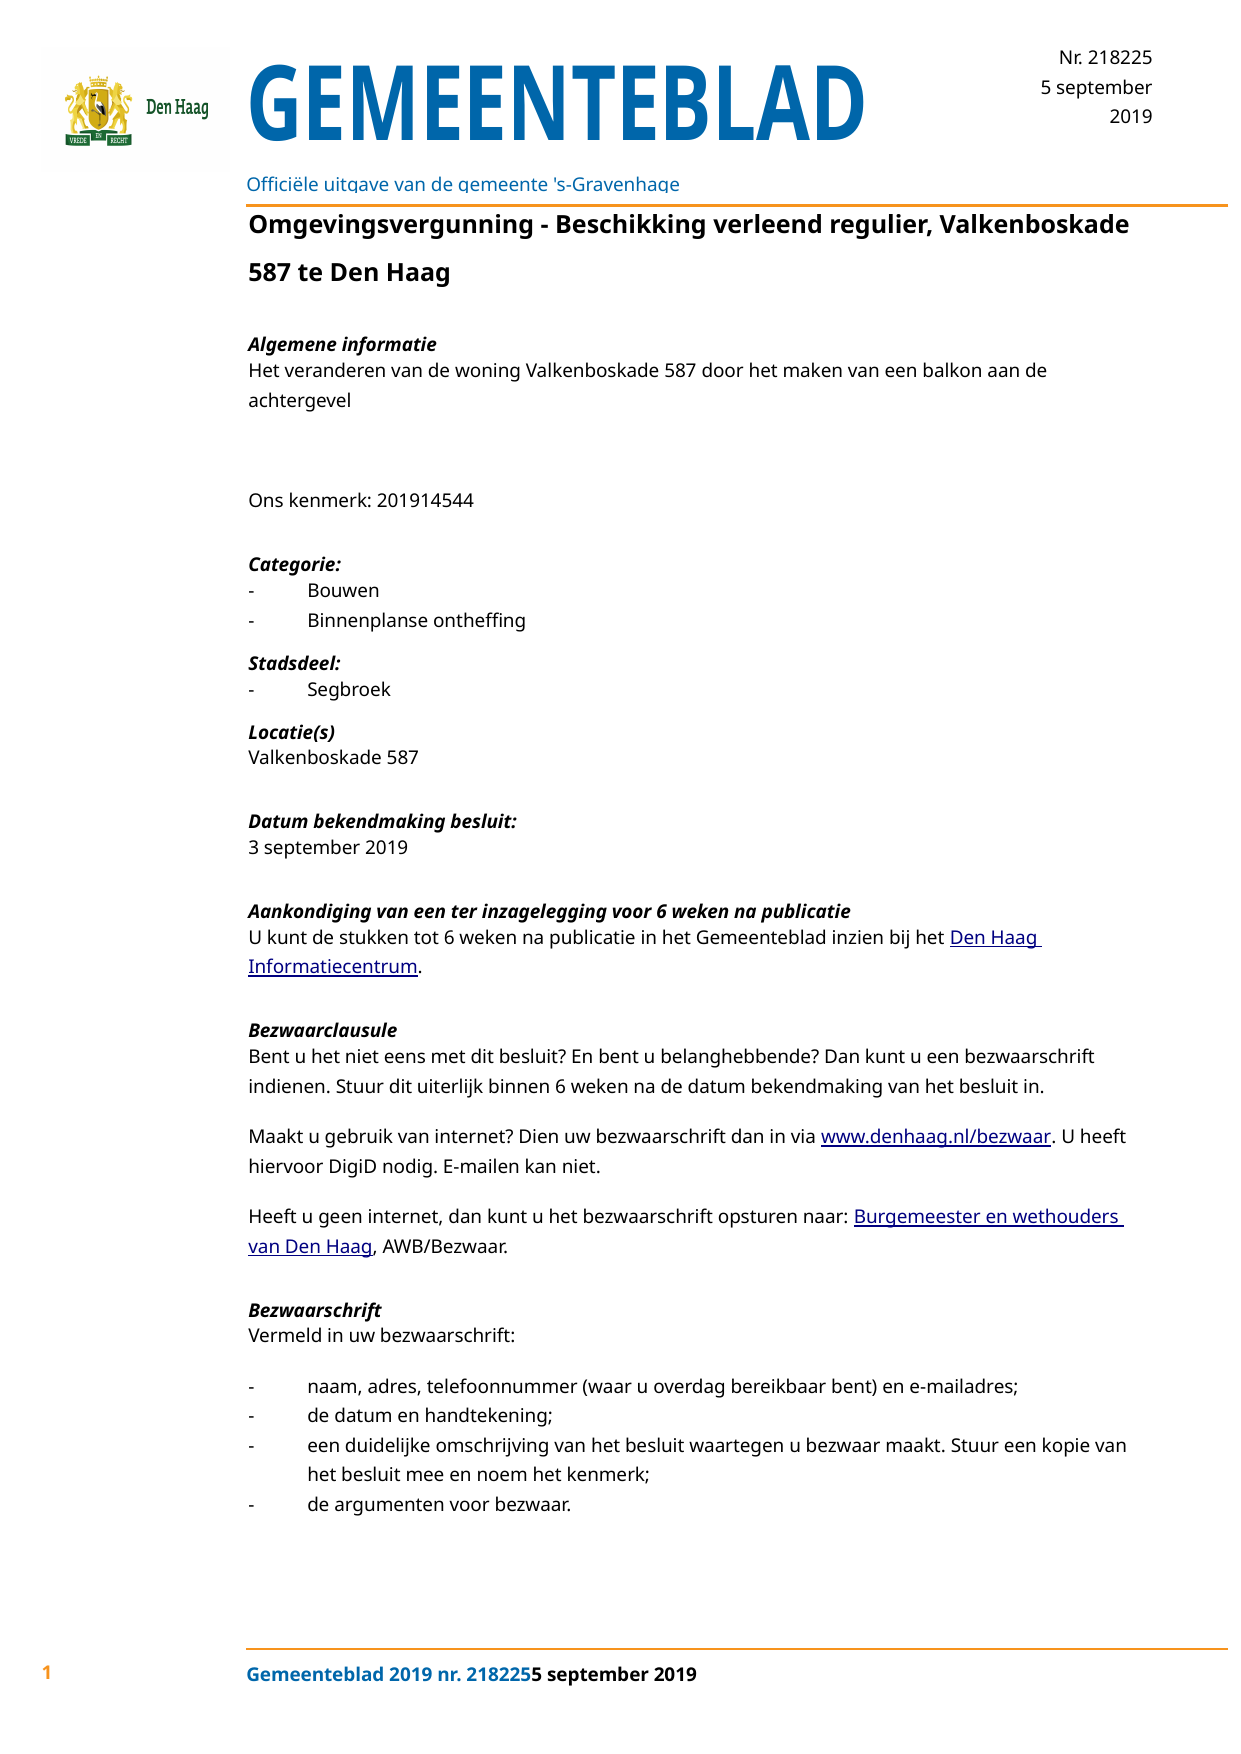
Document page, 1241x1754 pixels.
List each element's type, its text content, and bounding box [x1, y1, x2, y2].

picture [41, 47, 231, 172]
text Bent u het niet eens met dit besluit? En bent u belanghebbende? Dan kunt u een bezwaarschrift indienen. Stuur dit uiterlijk binnen 6 weken na de datum bekendmaking van het besluit in. [248, 1043, 1152, 1098]
list Segbroek [248, 676, 1152, 701]
text Maakt u gebruik van internet? Dien uw bezwaarschrift dan in via www.denhaag.nl/bezwaar. U heeft hiervoor DigiD nodig. E-mailen kan niet. [248, 1123, 1152, 1178]
text Het veranderen van de woning Valkenboskade 587 door het maken van een balkon aan de achtergevel [248, 357, 1152, 412]
text Valkenboskade 587 [248, 744, 1152, 770]
text Bezwaarschrift [248, 1297, 1152, 1322]
text Ons kenmerk: 201914544 [248, 488, 1152, 513]
text Aankondiging van een ter inzagelegging voor 6 weken na publicatie [248, 898, 1152, 924]
text U kunt de stukken tot 6 weken na publicatie in het Gemeenteblad inzien bij het Den Haag Informatiecentrum. [248, 924, 1152, 979]
text Categorie: [248, 552, 1152, 577]
text Bezwaarclausule [248, 1017, 1152, 1043]
text 3 september 2019 [248, 834, 1152, 860]
text Datum bekendmaking besluit: [248, 808, 1152, 834]
list Bouwen [248, 577, 1152, 603]
text Locatie(s) [248, 719, 1152, 744]
text Vermeld in uw bezwaarschrift: [248, 1322, 1152, 1348]
list de datum en handtekening; [248, 1402, 1152, 1428]
text Omgevingsvergunning - Beschikking verleend regulier, Valkenboskade 587 te Den Haag [248, 207, 1152, 288]
text Stadsdeel: [248, 650, 1152, 676]
list een duidelijke omschrijving van het besluit waartegen u bezwaar maakt. Stuur een kopie van het besluit mee en noem het kenmerk; [248, 1432, 1152, 1487]
text Heeft u geen internet, dan kunt u het bezwaarschrift opsturen naar: Burgemeester en wethouders van Den Haag, AWB/Bezwaar. [248, 1203, 1152, 1258]
list de argumenten voor bezwaar. [248, 1491, 1152, 1517]
list Binnenplanse ontheffing [248, 607, 1152, 633]
text Algemene informatie [248, 331, 1152, 357]
list naam, adres, telefoonnummer (waar u overdag bereikbaar bent) en e-mailadres; [248, 1373, 1152, 1399]
